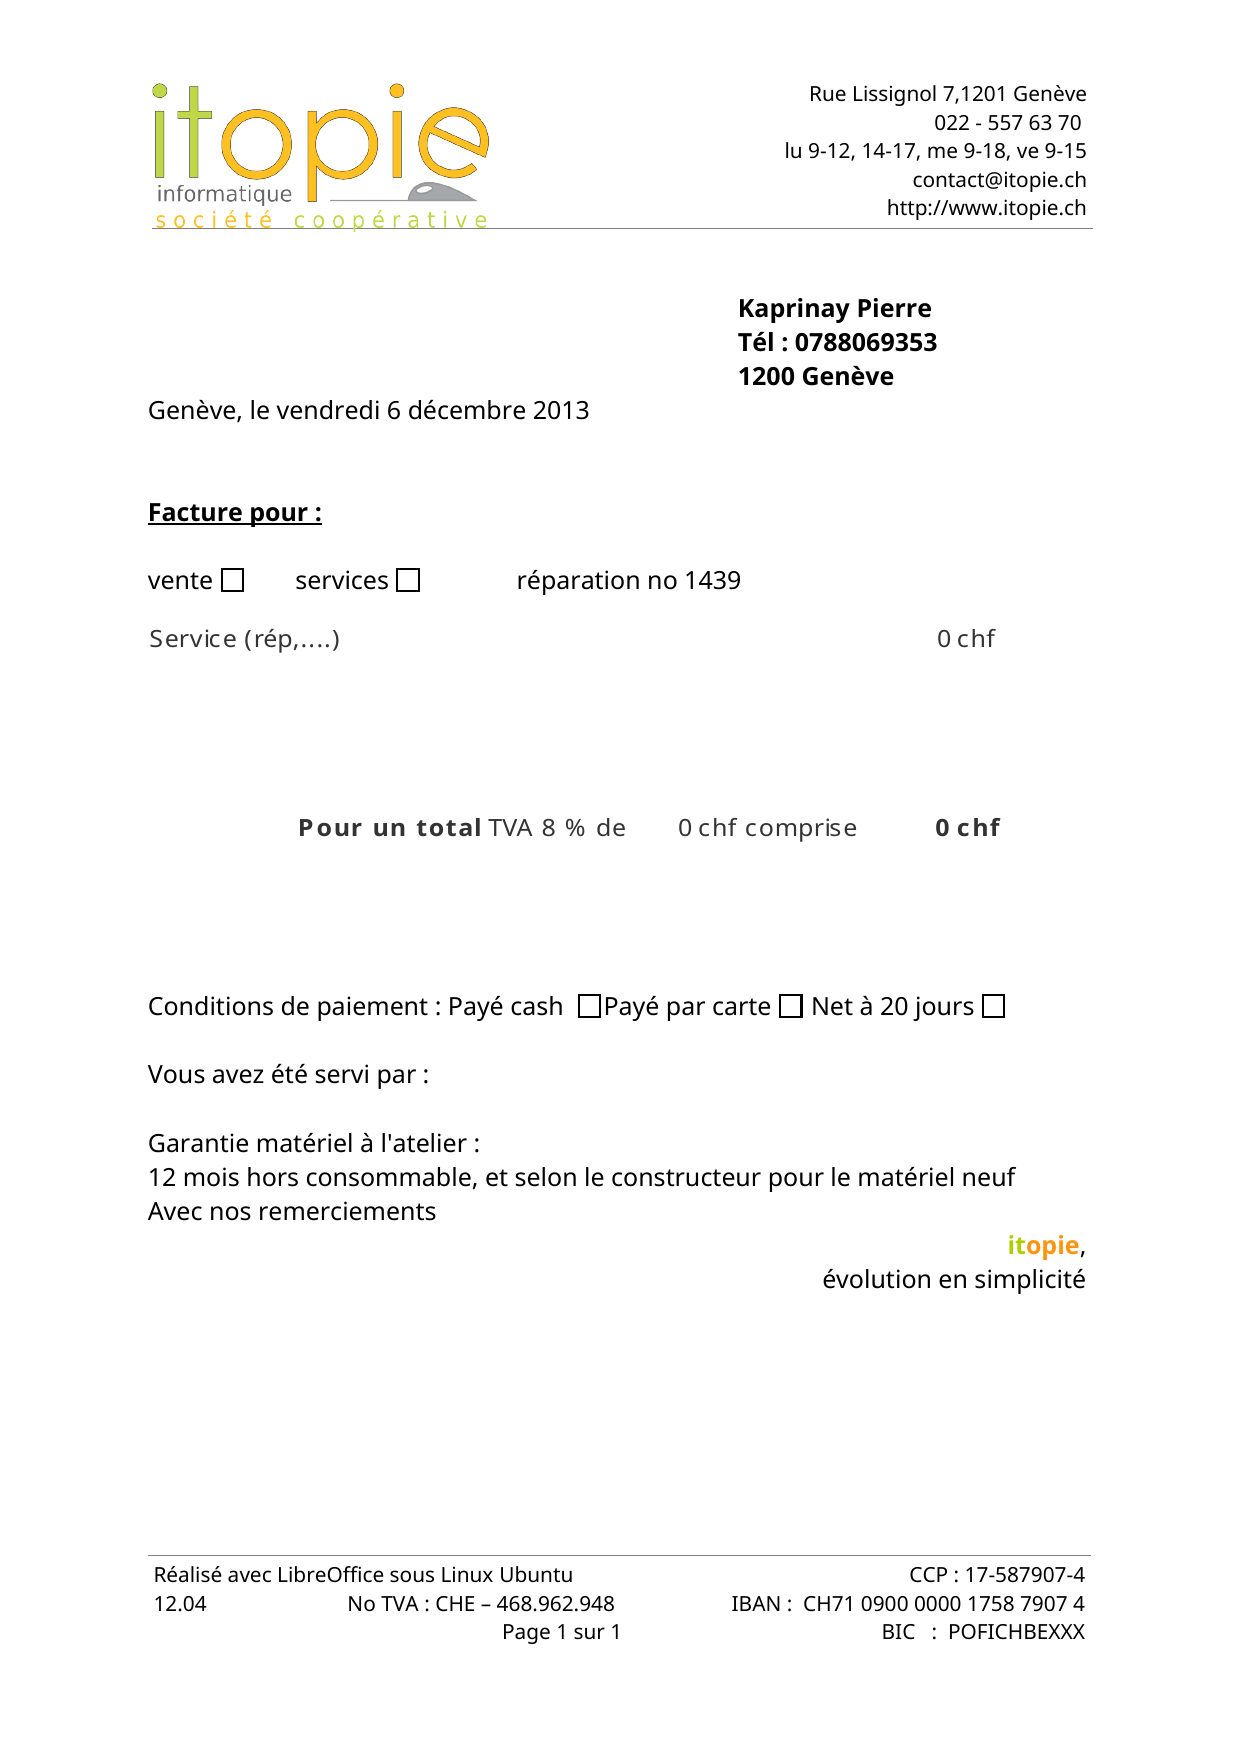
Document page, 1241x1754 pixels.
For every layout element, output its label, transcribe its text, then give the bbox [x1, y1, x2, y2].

text Facture pour : [148, 495, 1093, 529]
text vente services réparation no 1439 [148, 563, 1093, 597]
text itopie, [148, 1227, 1093, 1262]
text Tél : 0788069353 [148, 324, 1093, 358]
picture [138, 72, 500, 244]
text Kaprinay Pierre [148, 290, 1093, 324]
text Conditions de paiement : Payé cash Payé par carte Net à 20 jours [148, 989, 1093, 1023]
text 1200 Genève [148, 358, 1093, 392]
text Genève, le vendredi 6 décembre 2013 [148, 392, 1093, 427]
text Vous avez été servi par : [148, 1057, 1093, 1091]
text évolution en simplicité [148, 1262, 1093, 1296]
text Avec nos remerciements [148, 1193, 1093, 1227]
text 12 mois hors consommable, et selon le constructeur pour le matériel neuf [148, 1159, 1093, 1193]
text Garantie matériel à l'atelier : [148, 1125, 1093, 1159]
